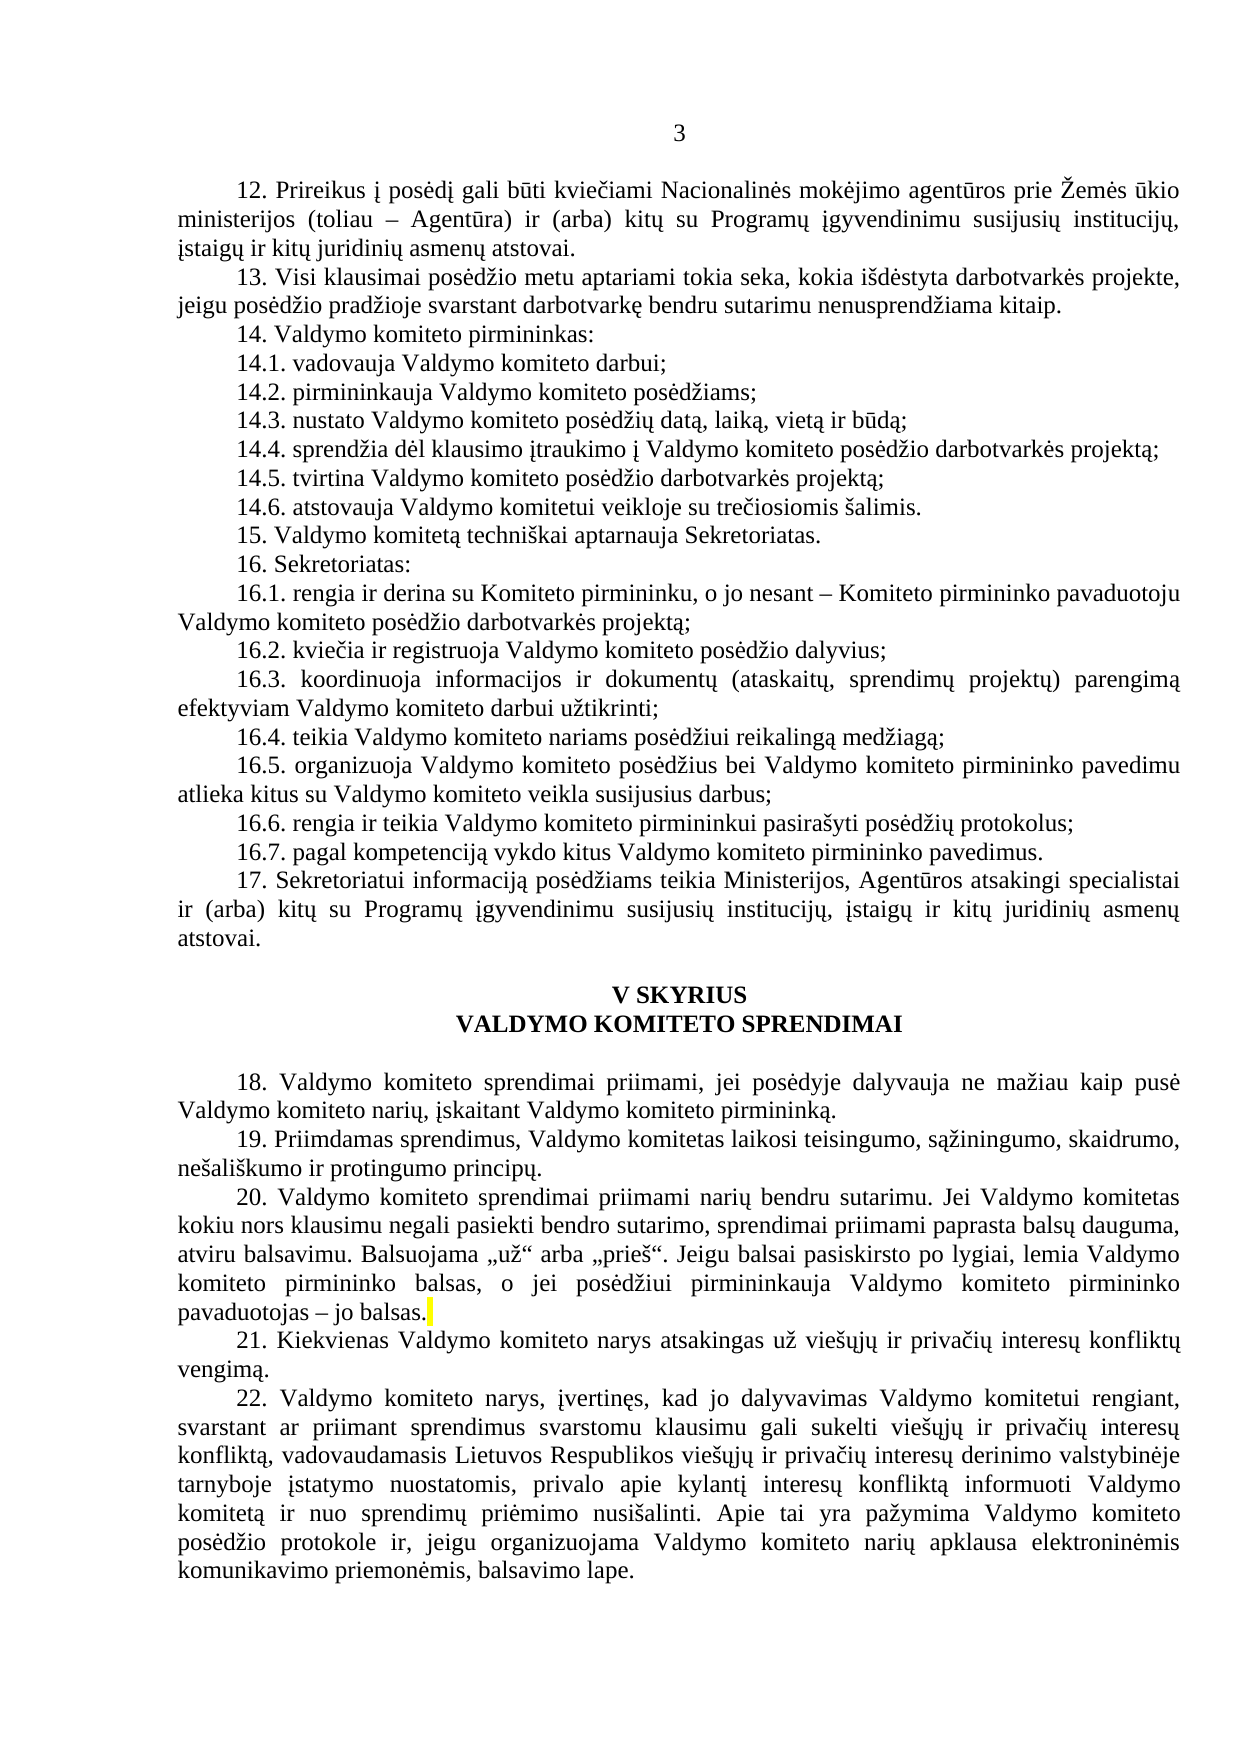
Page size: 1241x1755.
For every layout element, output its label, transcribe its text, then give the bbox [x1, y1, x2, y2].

text 16.5. organizuoja Valdymo komiteto posėdžius bei Valdymo komiteto pirmininko pavedimu atlieka kitus su Valdymo komiteto veikla susijusius darbus; [177, 751, 1181, 808]
text 18. Valdymo komiteto sprendimai priimami, jei posėdyje dalyvauja ne mažiau kaip pusė Valdymo komiteto narių, įskaitant Valdymo komiteto pirmininką. [177, 1067, 1181, 1124]
text 20. Valdymo komiteto sprendimai priimami narių bendru sutarimu. Jei Valdymo komitetas kokiu nors klausimu negali pasiekti bendro sutarimo, sprendimai priimami paprasta balsų dauguma, atviru balsavimu. Balsuojama „už“ arba „prieš“. Jeigu balsai pasiskirsto po lygiai, lemia Valdymo komiteto pirmininko balsas, o jei posėdžiui pirmininkauja Valdymo komiteto pirmininko pavaduotojas – jo balsas. [177, 1182, 1181, 1326]
text 14.1. vadovauja Valdymo komiteto darbui; [177, 348, 1181, 377]
text 13. Visi klausimai posėdžio metu aptariami tokia seka, kokia išdėstyta darbotvarkės projekte, jeigu posėdžio pradžioje svarstant darbotvarkę bendru sutarimu nenusprendžiama kitaip. [177, 262, 1181, 319]
text 16.1. rengia ir derina su Komiteto pirmininku, o jo nesant – Komiteto pirmininko pavaduotoju Valdymo komiteto posėdžio darbotvarkės projektą; [177, 578, 1181, 636]
text 19. Priimdamas sprendimus, Valdymo komitetas laikosi teisingumo, sąžiningumo, skaidrumo, nešališkumo ir protingumo principų. [177, 1124, 1181, 1182]
text 14.5. tvirtina Valdymo komiteto posėdžio darbotvarkės projektą; [177, 463, 1181, 492]
text 16.3. koordinuoja informacijos ir dokumentų (ataskaitų, sprendimų projektų) parengimą efektyviam Valdymo komiteto darbui užtikrinti; [177, 664, 1181, 722]
text 17. Sekretoriatui informaciją posėdžiams teikia Ministerijos, Agentūros atsakingi specialistai ir (arba) kitų su Programų įgyvendinimu susijusių institucijų, įstaigų ir kitų juridinių asmenų atstovai. [177, 866, 1181, 952]
text 14.6. atstovauja Valdymo komitetui veikloje su trečiosiomis šalimis. [177, 492, 1181, 521]
text 16. Sekretoriatas: [177, 549, 1181, 578]
text 22. Valdymo komiteto narys, įvertinęs, kad jo dalyvavimas Valdymo komitetui rengiant, svarstant ar priimant sprendimus svarstomu klausimu gali sukelti viešųjų ir privačių interesų konfliktą, vadovaudamasis Lietuvos Respublikos viešųjų ir privačių interesų derinimo valstybinėje tarnyboje įstatymo nuostatomis, privalo apie kylantį interesų konfliktą informuoti Valdymo komitetą ir nuo sprendimų priėmimo nusišalinti. Apie tai yra pažymima Valdymo komiteto posėdžio protokole ir, jeigu organizuojama Valdymo komiteto narių apklausa elektroninėmis komunikavimo priemonėmis, balsavimo lape. [177, 1383, 1181, 1584]
text 16.6. rengia ir teikia Valdymo komiteto pirmininkui pasirašyti posėdžių protokolus; [177, 808, 1181, 837]
text 16.7. pagal kompetenciją vykdo kitus Valdymo komiteto pirmininko pavedimus. [177, 837, 1181, 866]
text 14.3. nustato Valdymo komiteto posėdžių datą, laiką, vietą ir būdą; [177, 406, 1181, 434]
text VALDYMO KOMITETO SPRENDIMAI [177, 1009, 1181, 1038]
text V SKYRIUS [177, 981, 1181, 1009]
text 14.2. pirmininkauja Valdymo komiteto posėdžiams; [177, 377, 1181, 406]
text 16.2. kviečia ir registruoja Valdymo komiteto posėdžio dalyvius; [177, 636, 1181, 664]
text 14. Valdymo komiteto pirmininkas: [177, 319, 1181, 348]
text 21. Kiekvienas Valdymo komiteto narys atsakingas už viešųjų ir privačių interesų konfliktų vengimą. [177, 1326, 1181, 1383]
text 12. Prireikus į posėdį gali būti kviečiami Nacionalinės mokėjimo agentūros prie Žemės ūkio ministerijos (toliau – Agentūra) ir (arba) kitų su Programų įgyvendinimu susijusių institucijų, įstaigų ir kitų juridinių asmenų atstovai. [177, 176, 1181, 262]
text 16.4. teikia Valdymo komiteto nariams posėdžiui reikalingą medžiagą; [177, 722, 1181, 751]
text 15. Valdymo komitetą techniškai aptarnauja Sekretoriatas. [177, 521, 1181, 549]
text 14.4. sprendžia dėl klausimo įtraukimo į Valdymo komiteto posėdžio darbotvarkės projektą; [177, 434, 1181, 463]
